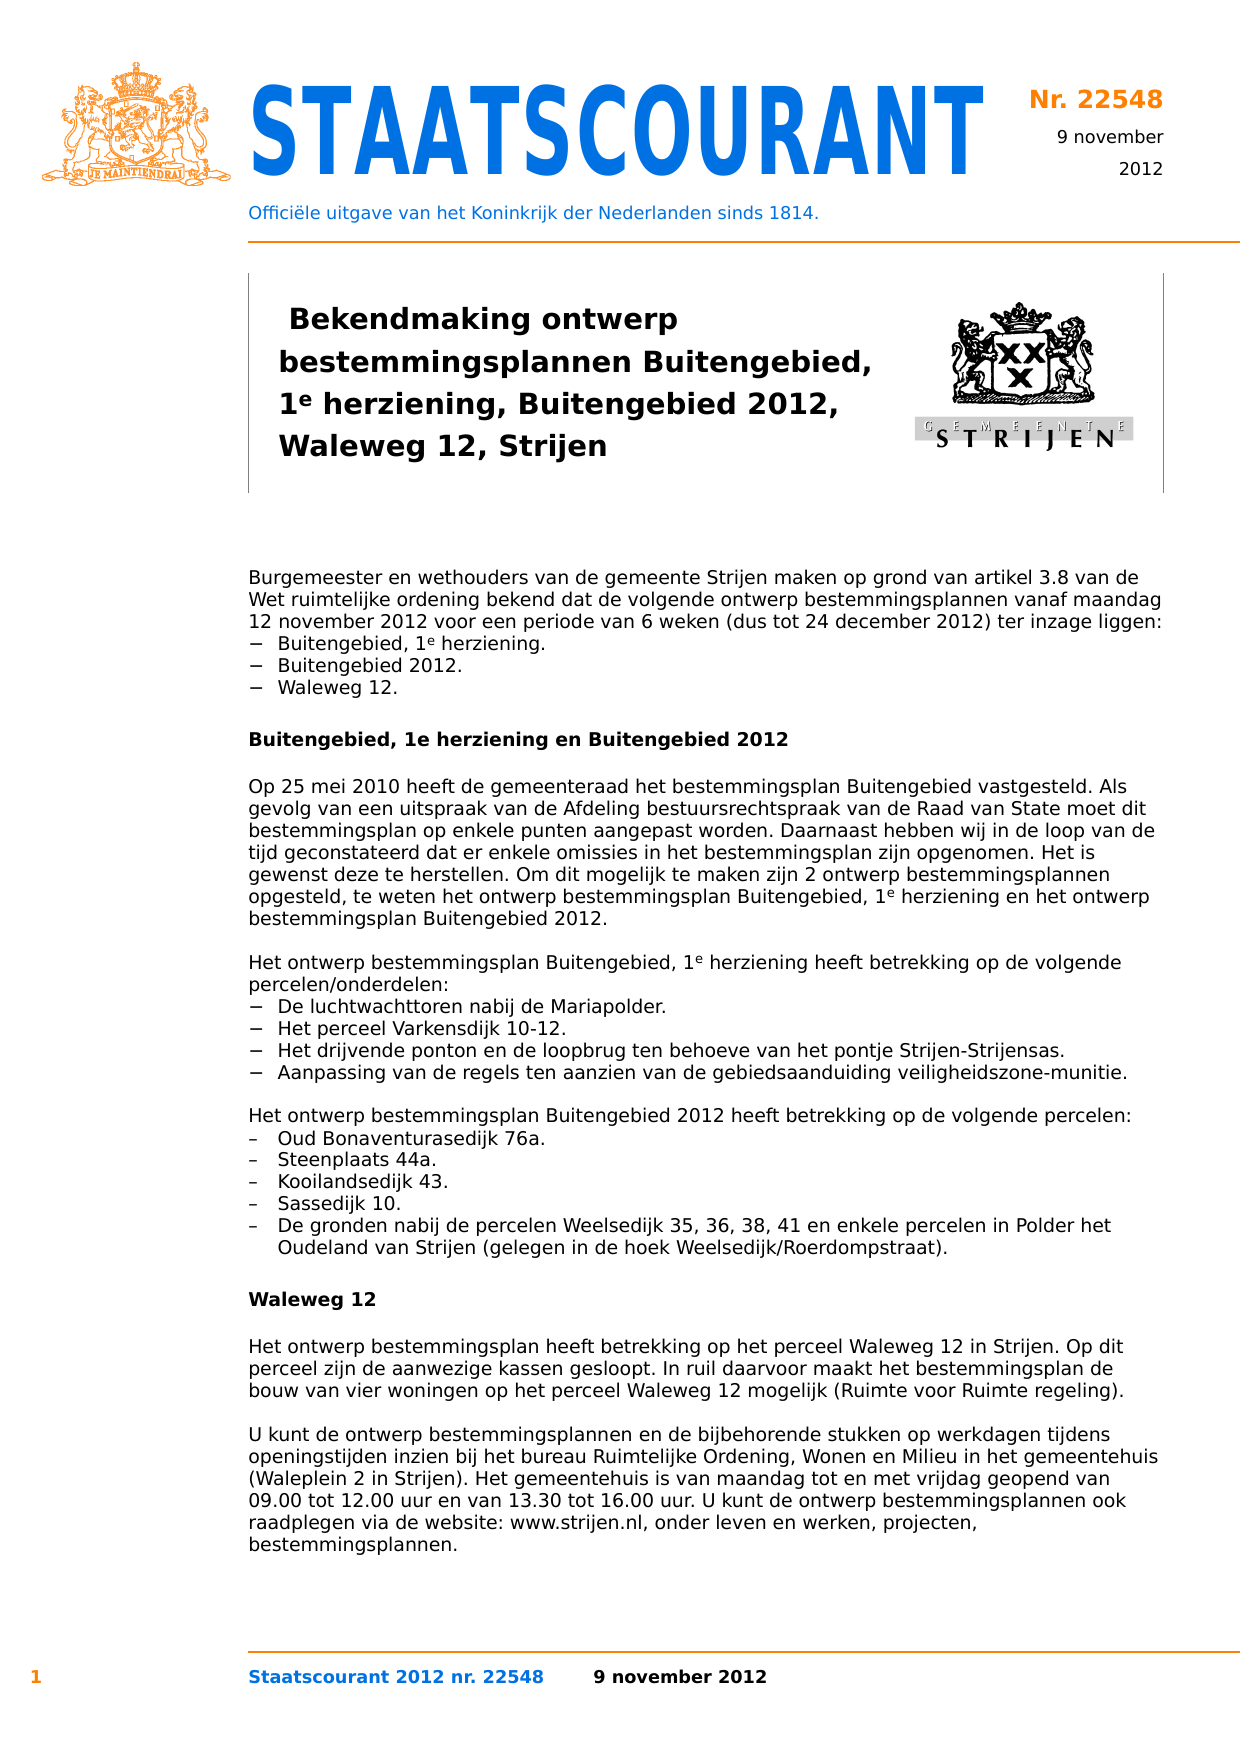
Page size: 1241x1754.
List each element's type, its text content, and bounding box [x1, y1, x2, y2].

text – De gronden nabij de percelen Weelsedijk 35, 36, 38, 41 en enkele percelen in Polder het Oudeland van Strijen (gelegen in de hoek Weelsedijk/Roerdompstraat). [248, 1215, 1163, 1259]
text – Steenplaats 44a. [248, 1149, 1163, 1171]
picture [41, 62, 231, 186]
text Het ontwerp bestemmingsplan Buitengebied, 1e herziening heeft betrekking op de volgende percelen/onderdelen: [248, 952, 1163, 996]
table_header STAATSCOURANT [248, 62, 998, 203]
text − Aanpassing van de regels ten aanzien van de gebiedsaanduiding veiligheidszone-munitie. [248, 1062, 1163, 1083]
text Het ontwerp bestemmingsplan heeft betrekking op het perceel Waleweg 12 in Strijen. Op dit perceel zijn de aanwezige kassen gesloopt. In ruil daarvoor maakt het bestemmingsplan de bouw van vier woningen op het perceel Waleweg 12 mogelijk (Ruimte voor Ruimte regeling). [248, 1336, 1163, 1402]
table_cell 2012 [998, 153, 1240, 203]
text – Kooilandsedijk 43. [248, 1171, 1163, 1193]
text Burgemeester en wethouders van de gemeente Strijen maken op grond van artikel 3.8 van de Wet ruimtelijke ordening bekend dat de volgende ontwerp bestemmingsplannen vanaf maandag 12 november 2012 voor een periode van 6 weken (dus tot 24 december 2012) ter inzage liggen: [248, 567, 1163, 633]
text − Waleweg 12. [248, 677, 1163, 699]
subtitle Bekendmaking ontwerp bestemmingsplannen Buitengebied, 1e herziening, Buitengebied 2012, Waleweg 12, Strijen [249, 273, 1163, 493]
text − De luchtwachttoren nabij de Mariapolder. [248, 996, 1163, 1018]
subtitle Waleweg 12 [248, 1289, 1163, 1311]
table_cell 9 november [998, 121, 1240, 153]
table_cell Officiële uitgave van het Koninkrijk der Nederlanden sinds 1814. [248, 203, 1240, 241]
subtitle Buitengebied, 1e herziening en Buitengebied 2012 [248, 729, 1163, 751]
picture [914, 302, 1134, 451]
text − Buitengebied 2012. [248, 655, 1163, 677]
text – Sassedijk 10. [248, 1193, 1163, 1215]
text Op 25 mei 2010 heeft de gemeenteraad het bestemmingsplan Buitengebied vastgesteld. Als gevolg van een uitspraak van de Afdeling bestuursrechtspraak van de Raad van State moet dit bestemmingsplan op enkele punten aangepast worden. Daarnaast hebben wij in de loop van de tijd geconstateerd dat er enkele omissies in het bestemmingsplan zijn opgenomen. Het is gewenst deze te herstellen. Om dit mogelijk te maken zijn 2 ontwerp bestemmingsplannen opgesteld, te weten het ontwerp bestemmingsplan Buitengebied, 1e herziening en het ontwerp bestemmingsplan Buitengebied 2012. [248, 776, 1163, 930]
text U kunt de ontwerp bestemmingsplannen en de bijbehorende stukken op werkdagen tijdens openingstijden inzien bij het bureau Ruimtelijke Ordening, Wonen en Milieu in het gemeentehuis (Waleplein 2 in Strijen). Het gemeentehuis is van maandag tot en met vrijdag geopend van 09.00 tot 12.00 uur en van 13.30 tot 16.00 uur. U kunt de ontwerp bestemmingsplannen ook raadplegen via de website: www.strijen.nl, onder leven en werken, projecten, bestemmingsplannen. [248, 1424, 1163, 1556]
text − Buitengebied, 1e herziening. [248, 633, 1163, 655]
text − Het perceel Varkensdijk 10-12. [248, 1018, 1163, 1039]
text Het ontwerp bestemmingsplan Buitengebied 2012 heeft betrekking op de volgende percelen: [248, 1105, 1163, 1127]
table_header [25, 62, 248, 241]
text − Het drijvende ponton en de loopbrug ten behoeve van het pontje Strijen-Strijensas. [248, 1039, 1163, 1062]
text – Oud Bonaventurasedijk 76a. [248, 1127, 1163, 1149]
table_header Nr. 22548 [998, 62, 1240, 121]
